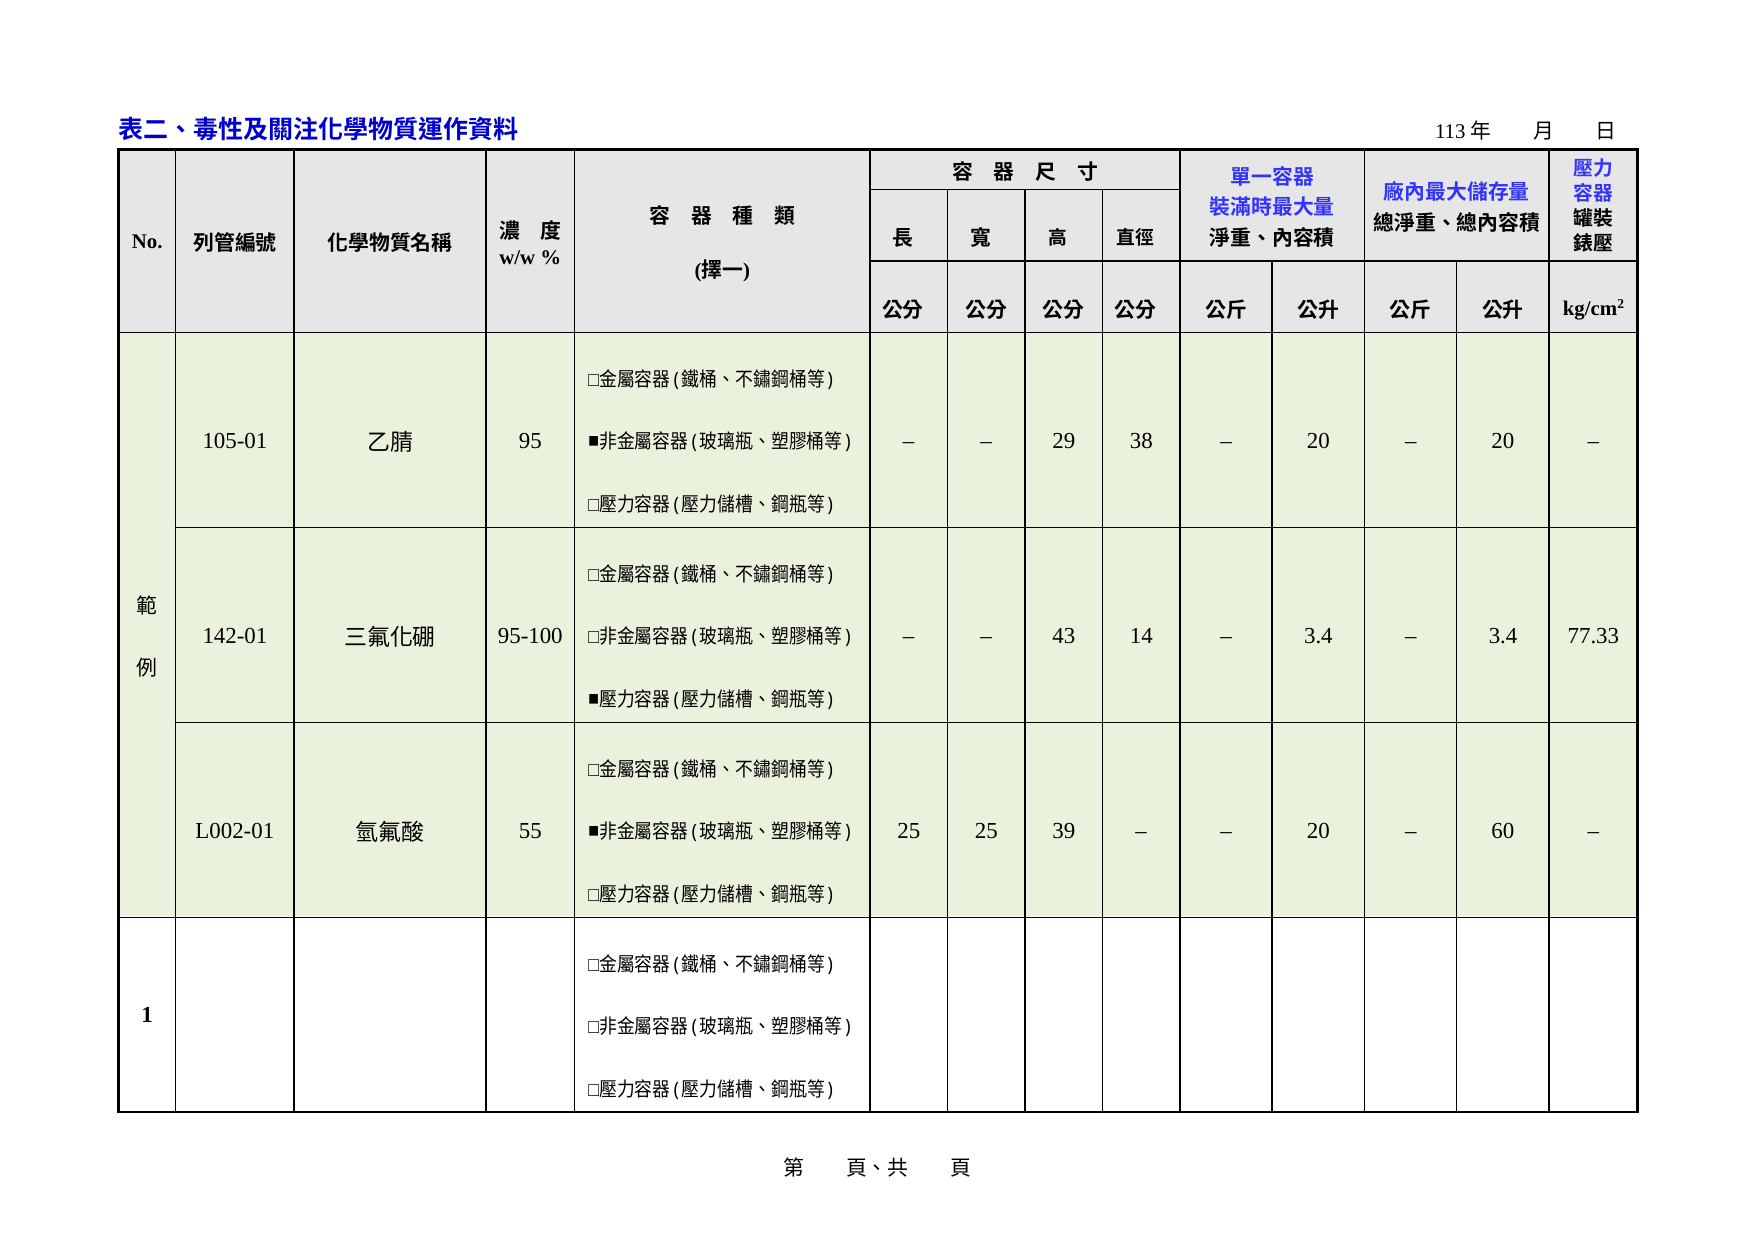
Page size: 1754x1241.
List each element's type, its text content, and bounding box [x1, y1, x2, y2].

table_header 單一容器 裝滿時最大量 淨重、內容積 [1181, 151, 1364, 260]
text 表二、毒性及關注化學物質運作資料 113 年 月 日 [118, 86, 1636, 148]
table_cell [1181, 918, 1271, 1111]
table_cell – [1550, 723, 1636, 916]
table_cell kg/cm2 [1550, 262, 1636, 332]
table_cell 20 [1273, 723, 1364, 916]
table_cell 乙腈 [295, 333, 485, 527]
table_cell – [948, 528, 1024, 721]
table_cell 3.4 [1273, 528, 1364, 721]
table_cell – [871, 333, 947, 527]
table_cell 範 例 [120, 333, 175, 916]
table_header 容 器 種 類 (擇一) [575, 151, 869, 332]
table_cell □金屬容器(鐵桶、不鏽鋼桶等) □非金屬容器(玻璃瓶、塑膠桶等) □壓力容器(壓力儲槽、鋼瓶等) [575, 918, 869, 1111]
table_header 濃 度 w/w % [487, 151, 574, 332]
table_cell 公升 [1457, 262, 1548, 332]
table_header 化學物質名稱 [295, 151, 485, 332]
table_cell – [948, 333, 1024, 527]
table_cell 公分 [948, 262, 1024, 332]
table_cell L002-01 [176, 723, 293, 916]
table_cell [871, 918, 947, 1111]
table_header 列管編號 [176, 151, 293, 332]
table_cell 39 [1026, 723, 1102, 916]
table_cell [1273, 918, 1364, 1111]
table_cell [948, 918, 1024, 1111]
table_cell 29 [1026, 333, 1102, 527]
table_cell [1550, 918, 1636, 1111]
table_cell [1103, 918, 1179, 1111]
table_cell 氫氟酸 [295, 723, 485, 916]
table_cell – [1365, 528, 1456, 721]
table_cell 公分 [871, 262, 947, 332]
table_cell – [1365, 333, 1456, 527]
table_header 廠內最大儲存量 總淨重、總內容積 [1365, 151, 1548, 260]
table_cell [295, 918, 485, 1111]
table_cell – [1365, 723, 1456, 916]
table_cell 長 [871, 190, 947, 260]
table_cell – [1181, 333, 1271, 527]
table_cell 公分 [1026, 262, 1102, 332]
table_cell □金屬容器(鐵桶、不鏽鋼桶等) ■非金屬容器(玻璃瓶、塑膠桶等) □壓力容器(壓力儲槽、鋼瓶等) [575, 723, 869, 916]
table_cell – [871, 528, 947, 721]
table_cell 公分 [1103, 262, 1179, 332]
table_cell 3.4 [1457, 528, 1548, 721]
table_header No. [120, 151, 175, 332]
table_cell 95 [487, 333, 574, 527]
table_cell 38 [1103, 333, 1179, 527]
table_cell 直徑 [1103, 190, 1179, 260]
table_cell 25 [871, 723, 947, 916]
table_header 壓力容器罐裝錶壓 [1550, 151, 1636, 260]
table_cell – [1550, 333, 1636, 527]
table_cell 77.33 [1550, 528, 1636, 721]
table_cell – [1103, 723, 1179, 916]
table_cell [1026, 918, 1102, 1111]
table_cell 1 [120, 918, 175, 1111]
table_cell 高 [1026, 190, 1102, 260]
table_cell 95-100 [487, 528, 574, 721]
table_cell [487, 918, 574, 1111]
table_cell – [1181, 528, 1271, 721]
table_cell 25 [948, 723, 1024, 916]
table_cell 60 [1457, 723, 1548, 916]
table_cell 公斤 [1365, 262, 1456, 332]
table_cell [1457, 918, 1548, 1111]
table_cell 公斤 [1181, 262, 1271, 332]
table_cell 43 [1026, 528, 1102, 721]
table_cell □金屬容器(鐵桶、不鏽鋼桶等) □非金屬容器(玻璃瓶、塑膠桶等) ■壓力容器(壓力儲槽、鋼瓶等) [575, 528, 869, 721]
table_cell – [1181, 723, 1271, 916]
table_cell 20 [1457, 333, 1548, 527]
table_cell 14 [1103, 528, 1179, 721]
table_cell □金屬容器(鐵桶、不鏽鋼桶等) ■非金屬容器(玻璃瓶、塑膠桶等) □壓力容器(壓力儲槽、鋼瓶等) [575, 333, 869, 527]
table_cell 20 [1273, 333, 1364, 527]
table_cell 寬 [948, 190, 1024, 260]
table_cell 55 [487, 723, 574, 916]
table_cell 三氟化硼 [295, 528, 485, 721]
table_header 容 器 尺 寸 [871, 151, 1179, 189]
table_cell 105-01 [176, 333, 293, 527]
table_cell 公升 [1273, 262, 1364, 332]
table_cell 142-01 [176, 528, 293, 721]
table_cell [1365, 918, 1456, 1111]
table_cell [176, 918, 293, 1111]
